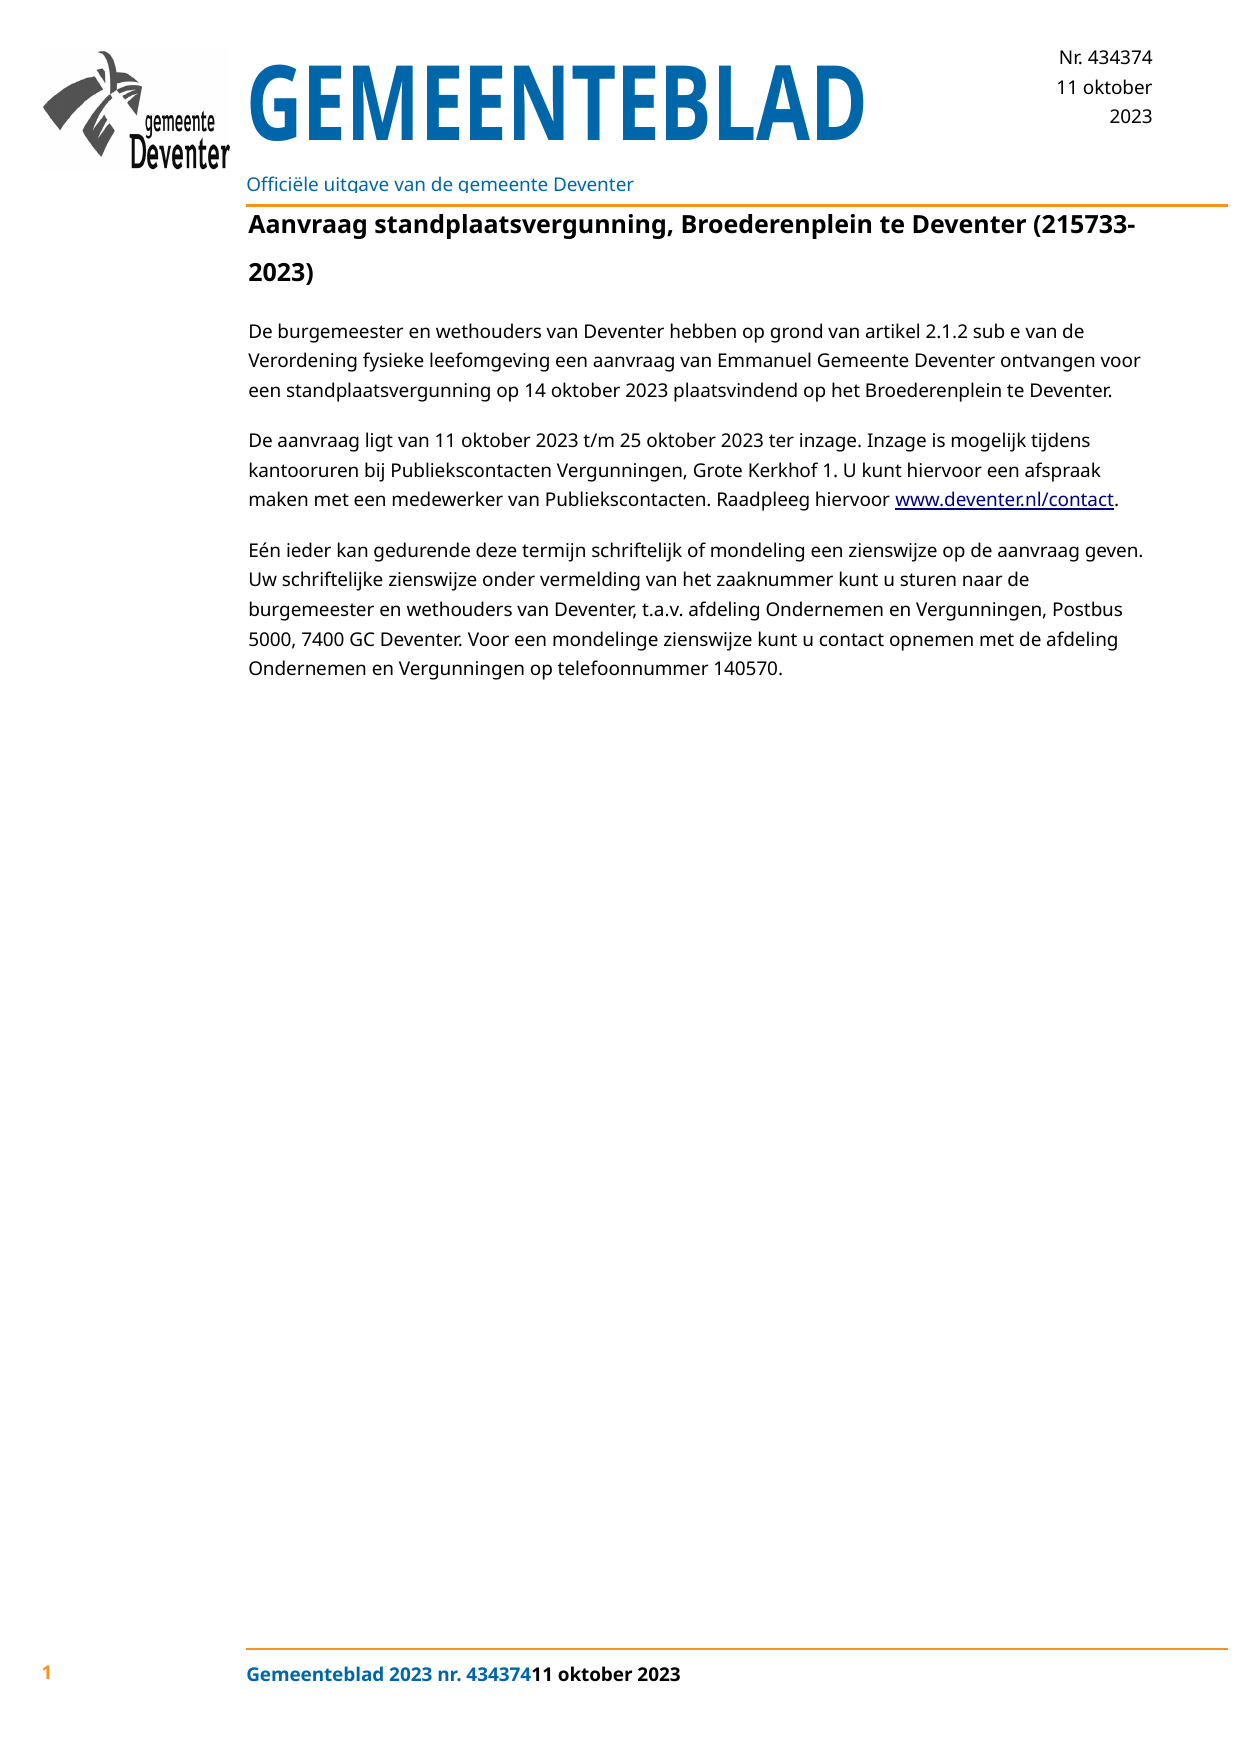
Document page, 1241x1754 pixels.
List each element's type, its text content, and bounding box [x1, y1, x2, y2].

text De burgemeester en wethouders van Deventer hebben op grond van artikel 2.1.2 sub e van de Verordening fysieke leefomgeving een aanvraag van Emmanuel Gemeente Deventer ontvangen voor een standplaatsvergunning op 14 oktober 2023 plaatsvindend op het Broederenplein te Deventer. [248, 318, 1152, 403]
text De aanvraag ligt van 11 oktober 2023 t/m 25 oktober 2023 ter inzage. Inzage is mogelijk tijdens kantooruren bij Publiekscontacten Vergunningen, Grote Kerkhof 1. U kunt hiervoor een afspraak maken met een medewerker van Publiekscontacten. Raadpleeg hiervoor www.deventer.nl/contact. [248, 427, 1152, 512]
text Eén ieder kan gedurende deze termijn schriftelijk of mondeling een zienswijze op de aanvraag geven. Uw schriftelijke zienswijze onder vermelding van het zaaknummer kunt u sturen naar de burgemeester en wethouders van Deventer, t.a.v. afdeling Ondernemen en Vergunningen, Postbus 5000, 7400 GC Deventer. Voor een mondelinge zienswijze kunt u contact opnemen met de afdeling Ondernemen en Vergunningen op telefoonnummer 140570. [248, 537, 1152, 681]
picture [41, 47, 231, 172]
text Aanvraag standplaatsvergunning, Broederenplein te Deventer (215733-2023) [248, 207, 1152, 288]
